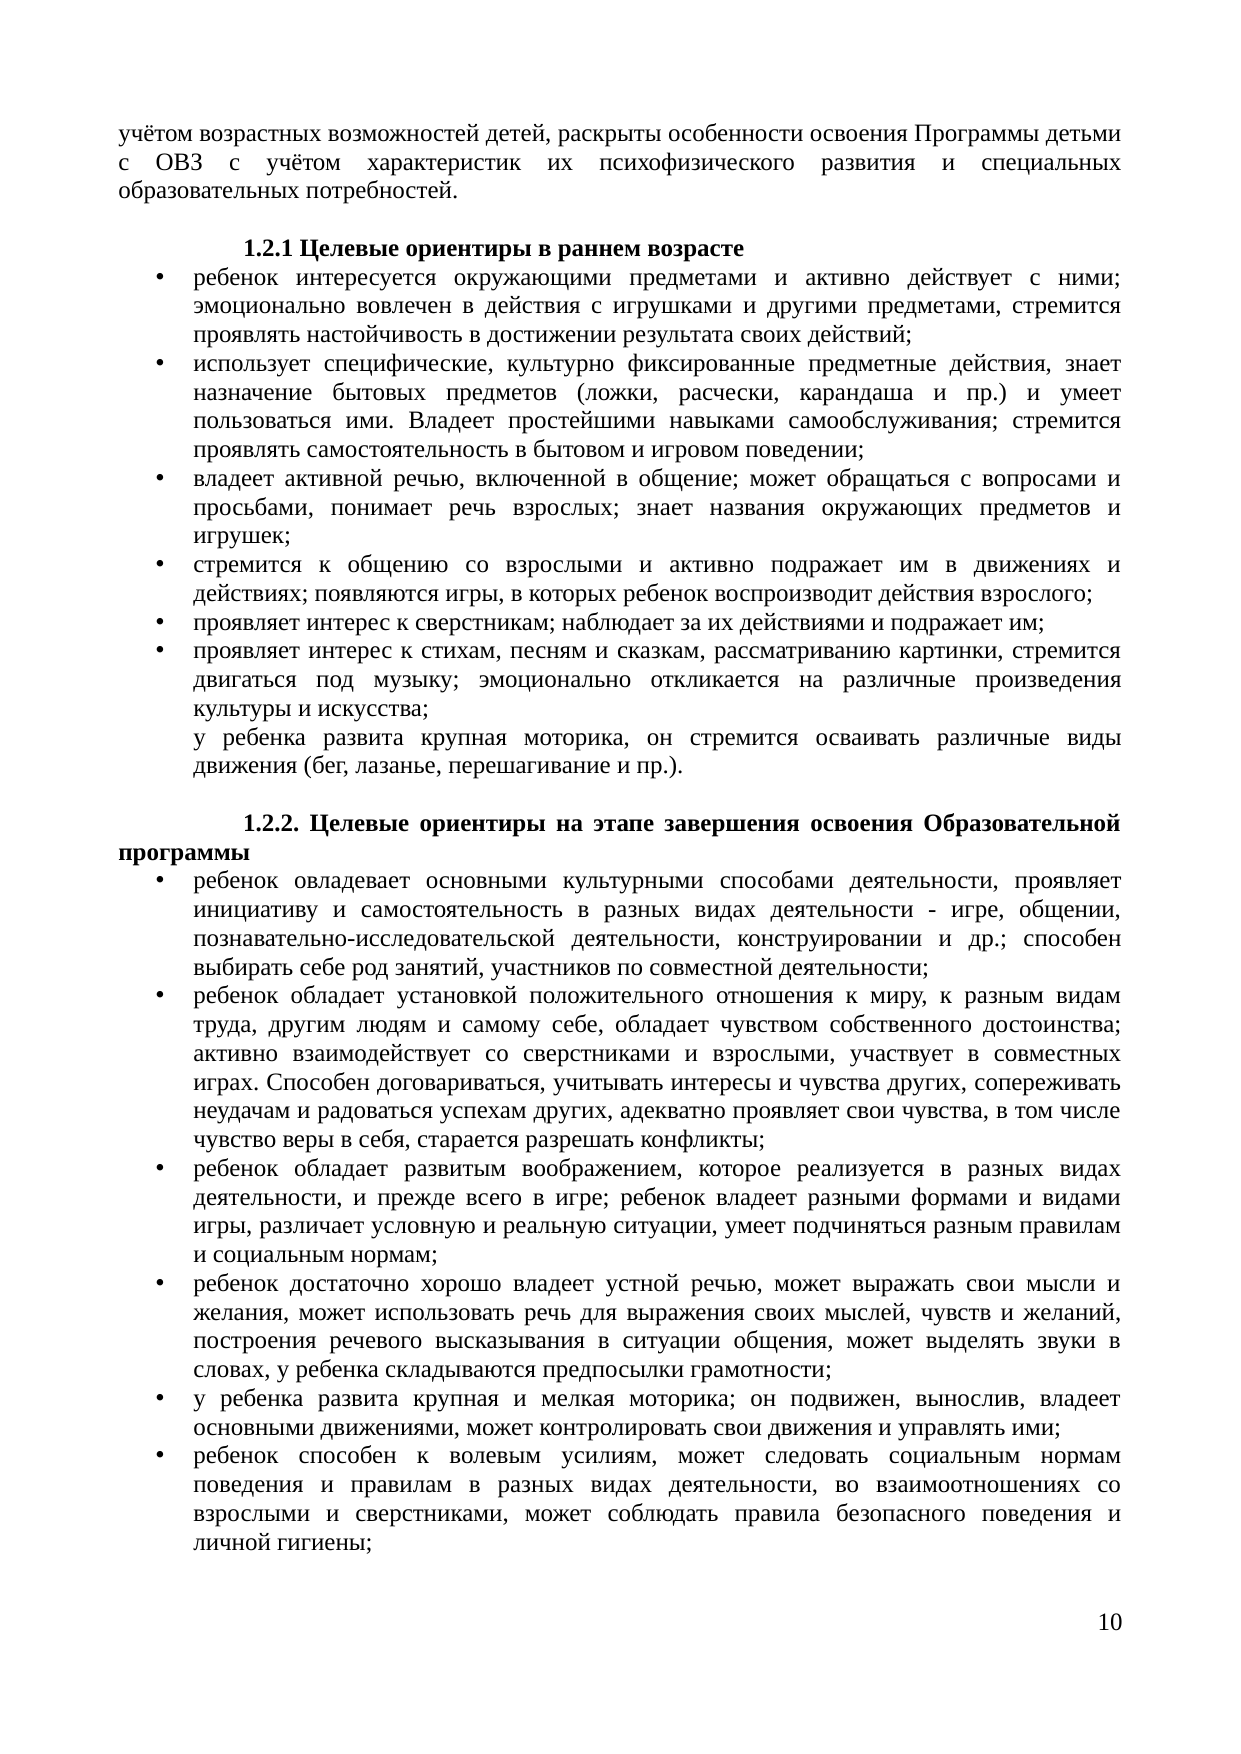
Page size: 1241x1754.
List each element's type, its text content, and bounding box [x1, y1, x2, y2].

list 1.2.1 Целевые ориентиры в раннем возрасте [118, 233, 1122, 262]
list у ребенка развита крупная и мелкая моторика; он подвижен, вынослив, владеет основными движениями, может контролировать свои движения и управлять ими; [156, 1383, 1122, 1441]
list ребенок интересуется окружающими предметами и активно действует с ними; эмоционально вовлечен в действия с игрушками и другими предметами, стремится проявлять настойчивость в достижении результата своих действий; [156, 262, 1122, 348]
list учётом возрастных возможностей детей, раскрыты особенности освоения Программы детьми с ОВЗ с учётом характеристик их психофизического развития и специальных образовательных потребностей. [118, 118, 1122, 204]
list ребенок достаточно хорошо владеет устной речью, может выражать свои мысли и желания, может использовать речь для выражения своих мыслей, чувств и желаний, построения речевого высказывания в ситуации общения, может выделять звуки в словах, у ребенка складываются предпосылки грамотности; [156, 1268, 1122, 1383]
list ребенок овладевает основными культурными способами деятельности, проявляет инициативу и самостоятельность в разных видах деятельности - игре, общении, познавательно-исследовательской деятельности, конструировании и др.; способен выбирать себе род занятий, участников по совместной деятельности; [156, 866, 1122, 981]
list ребенок обладает развитым воображением, которое реализуется в разных видах деятельности, и прежде всего в игре; ребенок владеет разными формами и видами игры, различает условную и реальную ситуации, умеет подчиняться разным правилам и социальным нормам; [156, 1153, 1122, 1268]
list проявляет интерес к стихам, песням и сказкам, рассматриванию картинки, стремится двигаться под музыку; эмоционально откликается на различные произведения культуры и искусства; [156, 636, 1122, 722]
list стремится к общению со взрослыми и активно подражает им в движениях и действиях; появляются игры, в которых ребенок воспроизводит действия взрослого; [156, 549, 1122, 607]
list владеет активной речью, включенной в общение; может обращаться с вопросами и просьбами, понимает речь взрослых; знает названия окружающих предметов и игрушек; [156, 463, 1122, 549]
list ребенок обладает установкой положительного отношения к миру, к разным видам труда, другим людям и самому себе, обладает чувством собственного достоинства; активно взаимодействует со сверстниками и взрослыми, участвует в совместных играх. Способен договариваться, учитывать интересы и чувства других, сопереживать неудачам и радоваться успехам других, адекватно проявляет свои чувства, в том числе чувство веры в себя, старается разрешать конфликты; [156, 981, 1122, 1153]
list использует специфические, культурно фиксированные предметные действия, знает назначение бытовых предметов (ложки, расчески, карандаша и пр.) и умеет пользоваться ими. Владеет простейшими навыками самообслуживания; стремится проявлять самостоятельность в бытовом и игровом поведении; [156, 348, 1122, 463]
list у ребенка развита крупная моторика, он стремится осваивать различные виды движения (бег, лазанье, перешагивание и пр.). [156, 722, 1122, 779]
list ребенок способен к волевым усилиям, может следовать социальным нормам поведения и правилам в разных видах деятельности, во взаимоотношениях со взрослыми и сверстниками, может соблюдать правила безопасного поведения и личной гигиены; [156, 1441, 1122, 1556]
list проявляет интерес к сверстникам; наблюдает за их действиями и подражает им; [156, 607, 1122, 636]
list 1.2.2. Целевые ориентиры на этапе завершения освоения Образовательной программы [118, 808, 1122, 866]
